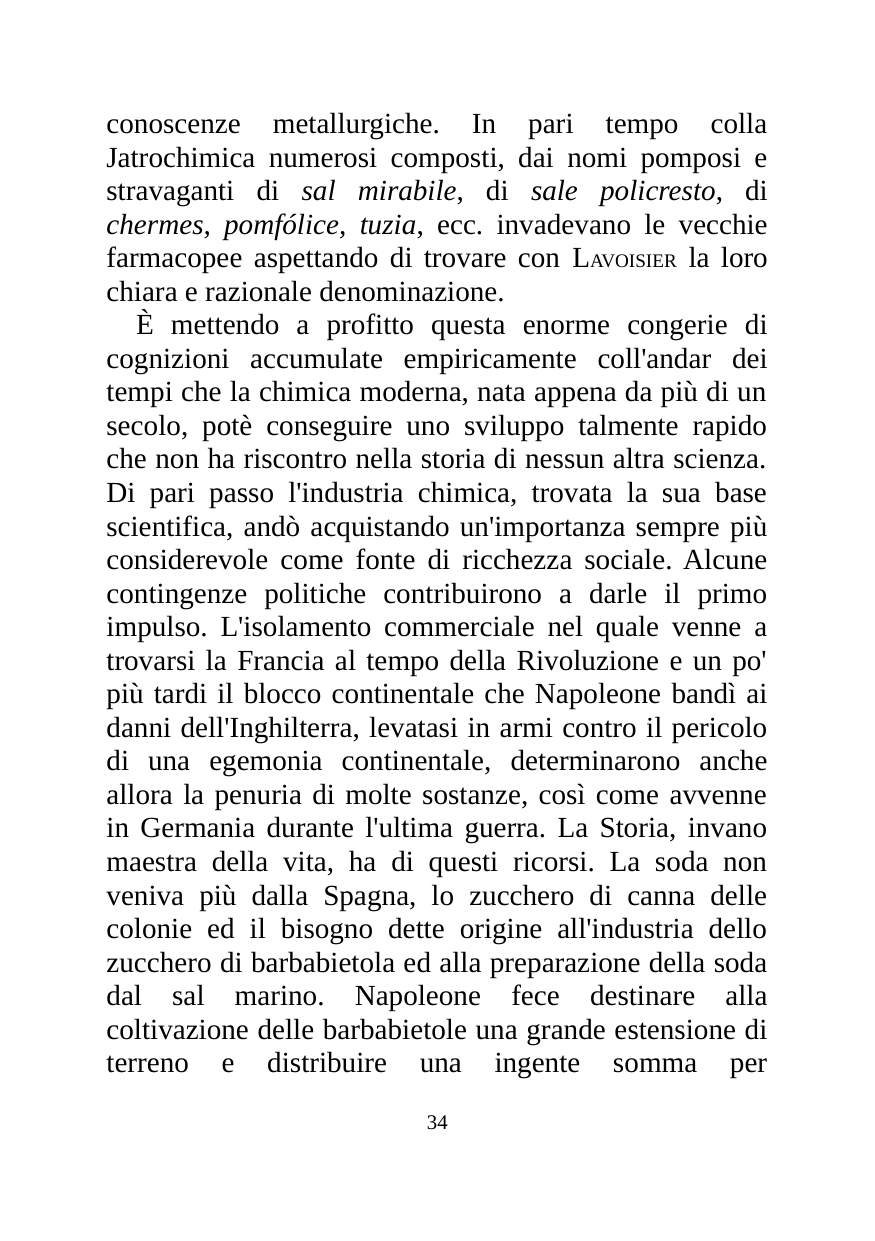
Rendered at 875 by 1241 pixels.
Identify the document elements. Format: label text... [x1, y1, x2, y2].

text È mettendo a profitto questa enorme congerie di cognizioni accumulate empiricamente coll'andar dei tempi che la chimica moderna, nata appena da più di un secolo, potè conseguire uno sviluppo talmente rapido che non ha riscontro nella storia di nessun altra scienza. Di pari passo l'industria chimica, trovata la sua base scientifica, andò acquistando un'importanza sempre più considerevole come fonte di ricchezza sociale. Alcune contingenze politiche contribuirono a darle il primo impulso. L'isolamento commerciale nel quale venne a trovarsi la Francia al tempo della Rivoluzione e un po' più tardi il blocco continentale che Napoleone bandì ai danni dell'Inghilterra, levatasi in armi contro il pericolo di una egemonia continentale, determinarono anche allora la penuria di molte sostanze, così come avvenne in Germania durante l'ultima guerra. La Storia, invano maestra della vita, ha di questi ricorsi. La soda non veniva più dalla Spagna, lo zucchero di canna delle colonie ed il bisogno dette origine all'industria dello zucchero di barbabietola ed alla preparazione della soda dal sal marino. Napoleone fece destinare alla coltivazione delle barbabietole una grande estensione di terreno e distribuire una ingente somma per [106, 307, 768, 1079]
text conoscenze metallurgiche. In pari tempo colla Jatrochimica numerosi composti, dai nomi pomposi e stravaganti di sal mirabile, di sale policresto, di chermes, pomfólice, tuzia, ecc. invadevano le vecchie farmacopee aspettando di trovare con Lavoisier la loro chiara e razionale denominazione. [106, 106, 768, 307]
